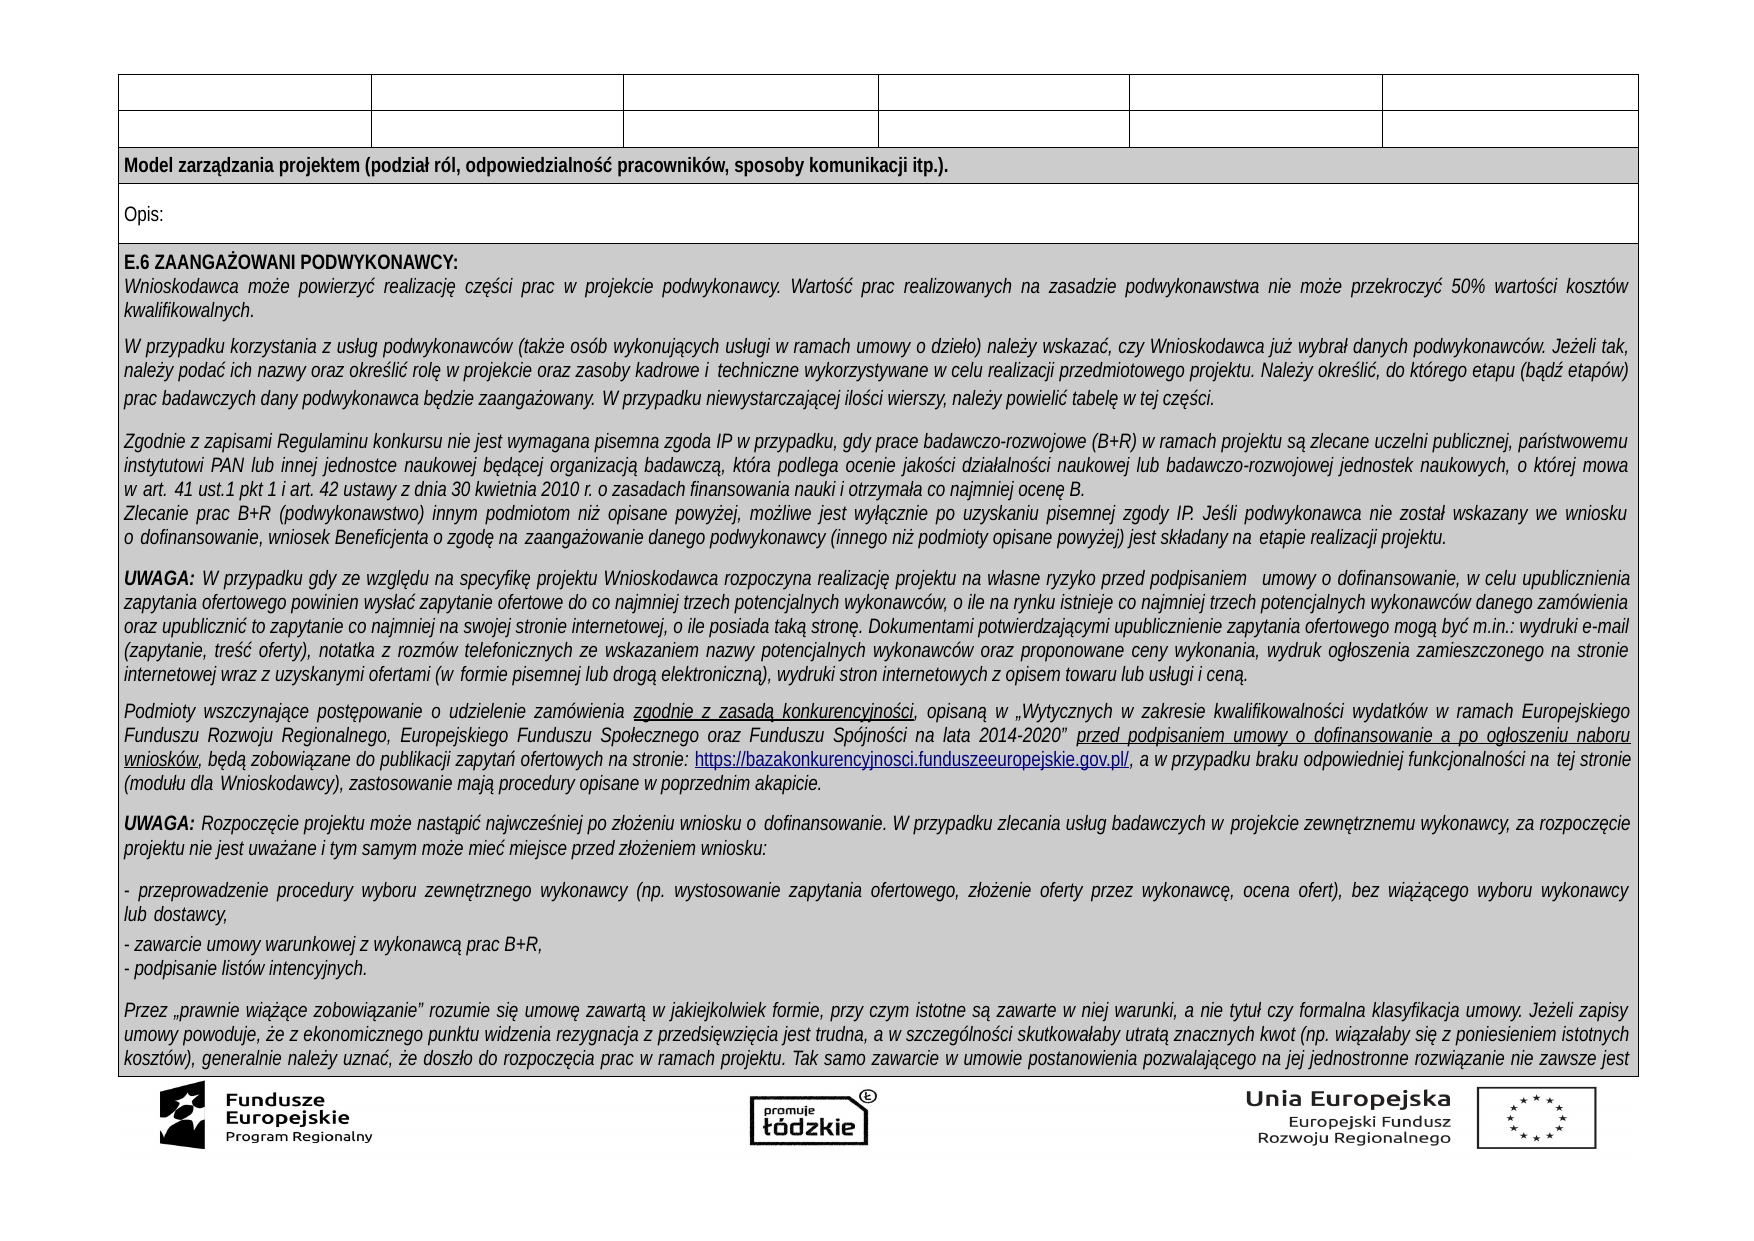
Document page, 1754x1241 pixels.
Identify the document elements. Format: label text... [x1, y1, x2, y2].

table_cell [624, 75, 878, 110]
table_cell [879, 75, 1129, 110]
table_cell [879, 111, 1129, 147]
table_cell [1130, 75, 1382, 110]
table_cell Opis: [119, 184, 1638, 243]
table_cell [624, 111, 878, 147]
table_cell [1130, 111, 1382, 147]
table_cell [119, 75, 371, 110]
table_cell [119, 111, 371, 147]
table_cell E.6 ZAANGAŻOWANI PODWYKONAWCY: Wnioskodawca może powierzyć realizację części prac w projekcie podwykonawcy. Wartość prac realizowanych na zasadzie podwykonawstwa nie może przekroczyć 50% wartości kosztów kwalifikowalnych. W przypadku korzystania z usług podwykonawców (także osób wykonujących usługi w ramach umowy o dzieło) należy wskazać, czy Wnioskodawca już wybrał danych podwykonawców. Jeżeli tak, należy podać ich nazwy oraz określić rolę w projekcie oraz zasoby kadrowe i techniczne wykorzystywane w celu realizacji przedmiotowego projektu. Należy określić, do którego etapu (bądź etapów) prac badawczych dany podwykonawca będzie zaangażowany. W przypadku niewystarczającej ilości wierszy, należy powielić tabelę w tej części. Zgodnie z zapisami Regulaminu konkursu nie jest wymagana pisemna zgoda IP w przypadku, gdy prace badawczo-rozwojowe (B+R) w ramach projektu są zlecane uczelni publicznej, państwowemu instytutowi PAN lub innej jednostce naukowej będącej organizacją badawczą, która podlega ocenie jakości działalności naukowej lub badawczo-rozwojowej jednostek naukowych, o której mowa w art. 41 ust.1 pkt 1 i art. 42 ustawy z dnia 30 kwietnia 2010 r. o zasadach finansowania nauki i otrzymała co najmniej ocenę B. Zlecanie prac B+R (podwykonawstwo) innym podmiotom niż opisane powyżej, możliwe jest wyłącznie po uzyskaniu pisemnej zgody IP. Jeśli podwykonawca nie został wskazany we wniosku o dofinansowanie, wniosek Beneficjenta o zgodę na zaangażowanie danego podwykonawcy (innego niż podmioty opisane powyżej) jest składany na etapie realizacji projektu. UWAGA: W przypadku gdy ze względu na specyfikę projektu Wnioskodawca rozpoczyna realizację projektu na własne ryzyko przed podpisaniem umowy o dofinansowanie, w celu upublicznienia zapytania ofertowego powinien wysłać zapytanie ofertowe do co najmniej trzech potencjalnych wykonawców, o ile na rynku istnieje co najmniej trzech potencjalnych wykonawców danego zamówienia oraz upublicznić to zapytanie co najmniej na swojej stronie internetowej, o ile posiada taką stronę. Dokumentami potwierdzającymi upublicznienie zapytania ofertowego mogą być m.in.: wydruki e-mail (zapytanie, treść oferty), notatka z rozmów telefonicznych ze wskazaniem nazwy potencjalnych wykonawców oraz proponowane ceny wykonania, wydruk ogłoszenia zamieszczonego na stronie internetowej wraz z uzyskanymi ofertami (w formie pisemnej lub drogą elektroniczną), wydruki stron internetowych z opisem towaru lub usługi i ceną. Podmioty wszczynające postępowanie o udzielenie zamówienia zgodnie z zasadą konkurencyjności, opisaną w „Wytycznych w zakresie kwalifikowalności wydatków w ramach Europejskiego Funduszu Rozwoju Regionalnego, Europejskiego Funduszu Społecznego oraz Funduszu Spójności na lata 2014-2020” przed podpisaniem umowy o dofinansowanie a po ogłoszeniu naboru wniosków, będą zobowiązane do publikacji zapytań ofertowych na stronie: https://bazakonkurencyjnosci.funduszeeuropejskie.gov.pl/, a w przypadku braku odpowiedniej funkcjonalności na tej stronie (modułu dla Wnioskodawcy), zastosowanie mają procedury opisane w poprzednim akapicie. UWAGA: Rozpoczęcie projektu może nastąpić najwcześniej po złożeniu wniosku o dofinansowanie. W przypadku zlecania usług badawczych w projekcie zewnętrznemu wykonawcy, za rozpoczęcie projektu nie jest uważane i tym samym może mieć miejsce przed złożeniem wniosku: - przeprowadzenie procedury wyboru zewnętrznego wykonawcy (np. wystosowanie zapytania ofertowego, złożenie oferty przez wykonawcę, ocena ofert), bez wiążącego wyboru wykonawcy lub dostawcy, - zawarcie umowy warunkowej z wykonawcą prac B+R, - podpisanie listów intencyjnych. Przez „prawnie wiążące zobowiązanie” rozumie się umowę zawartą w jakiejkolwiek formie, przy czym istotne są zawarte w niej warunki, a nie tytuł czy formalna klasyfikacja umowy. Jeżeli zapisy umowy powoduje, że z ekonomicznego punktu widzenia rezygnacja z przedsięwzięcia jest trudna, a w szczególności skutkowałaby utratą znacznych kwot (np. wiązałaby się z poniesieniem istotnych kosztów), generalnie należy uznać, że doszło do rozpoczęcia prac w ramach projektu. Tak samo zawarcie w umowie postanowienia pozwalającego na jej jednostronne rozwiązanie nie zawsze jest [119, 244, 1638, 1076]
table_cell [372, 111, 623, 147]
table_cell [372, 75, 623, 110]
picture [118, 1080, 1636, 1167]
table_cell Model zarządzania projektem (podział ról, odpowiedzialność pracowników, sposoby komunikacji itp.). [119, 148, 1638, 183]
table_cell [1383, 111, 1638, 147]
table_cell [1383, 75, 1638, 110]
